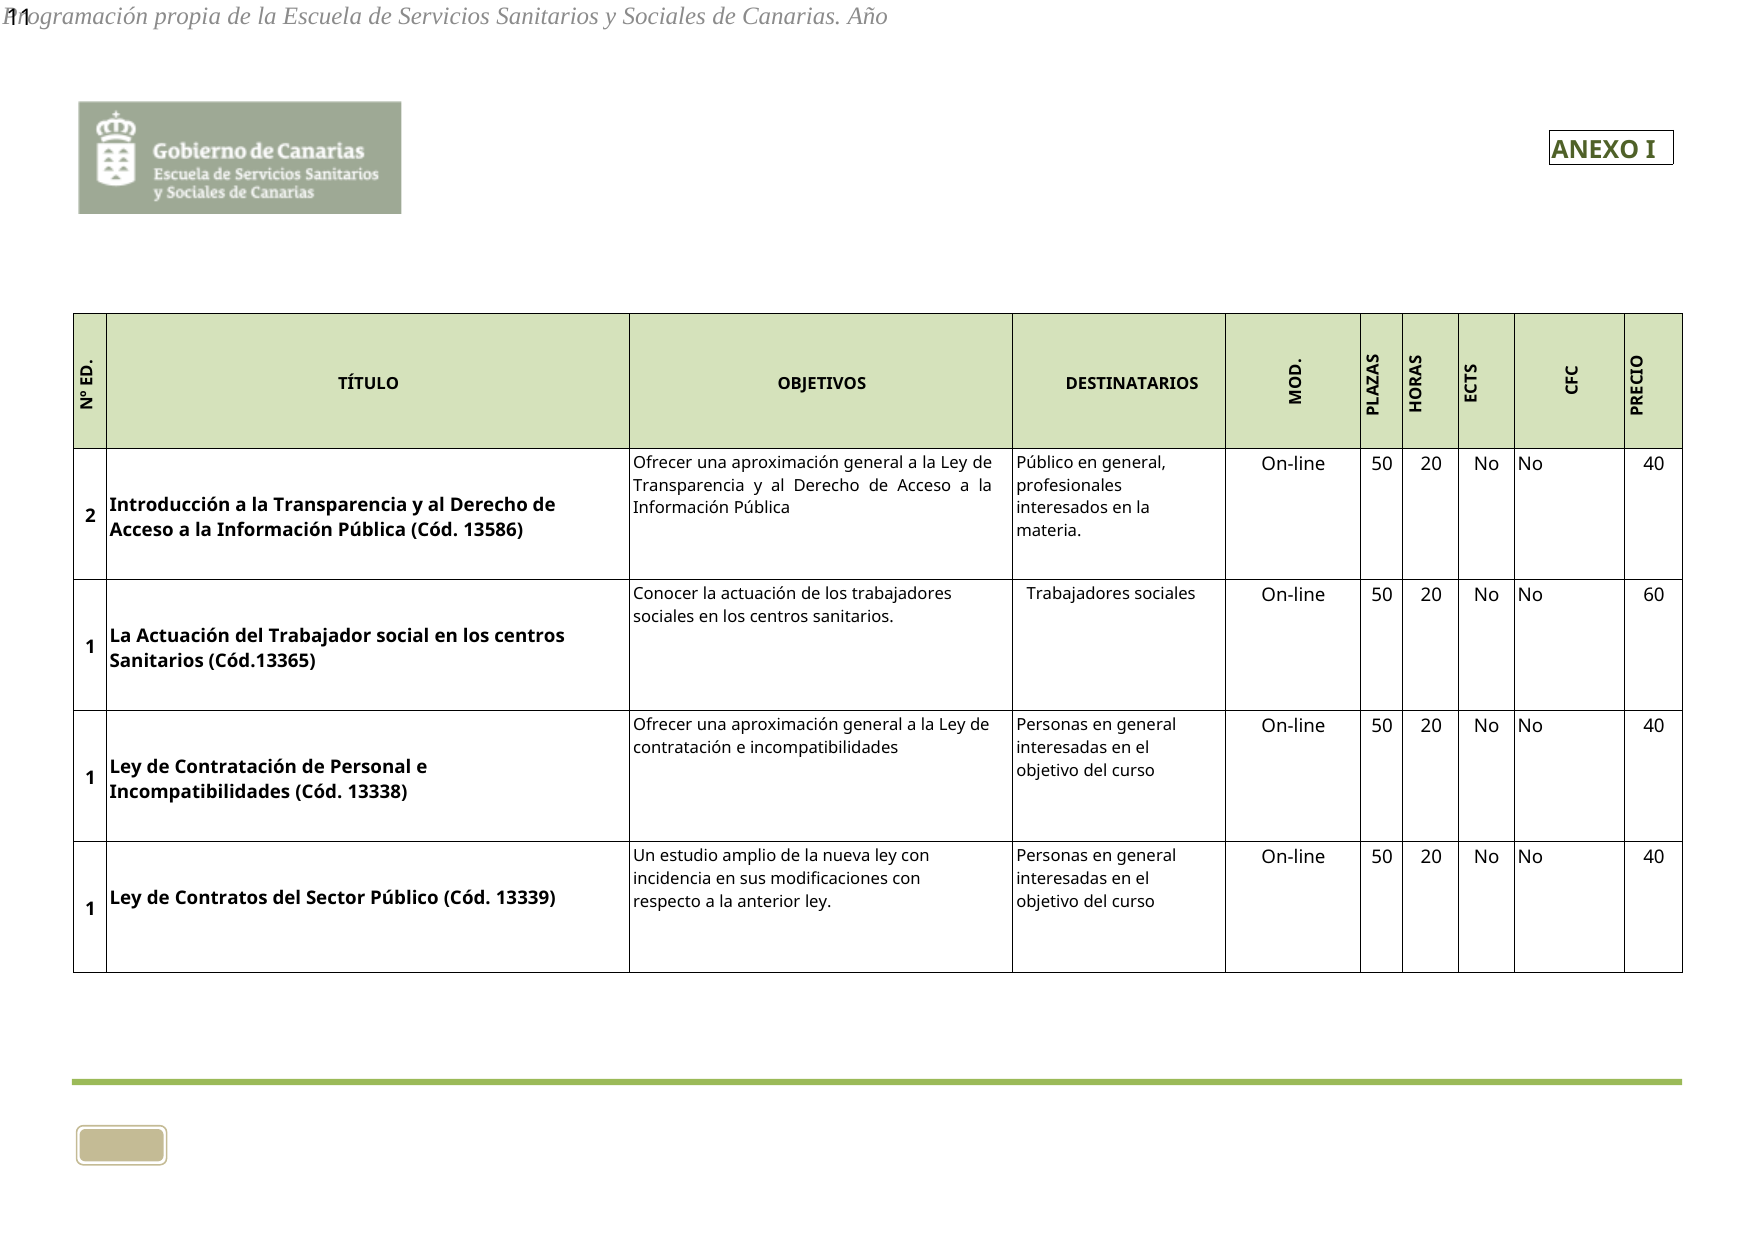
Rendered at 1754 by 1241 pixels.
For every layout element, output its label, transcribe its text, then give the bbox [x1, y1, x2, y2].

table_cell Ley de Contratos del Sector Público (Cód. 13339) [107, 842, 629, 972]
table_cell 50 [1361, 711, 1402, 841]
table_header MOD. [1226, 314, 1360, 448]
table_cell Ofrecer una aproximación general a la Ley de contratación e incompatibilidades [630, 711, 1012, 841]
table_cell Ofrecer una aproximación general a la Ley de Transparencia y al Derecho de Acceso a la Información Pública [630, 449, 1012, 579]
table_cell 20 [1403, 842, 1458, 972]
table_header Nº ED. [74, 314, 106, 448]
table_cell 40 [1625, 711, 1682, 841]
table_cell On-line [1226, 842, 1360, 972]
table_cell 20 [1403, 580, 1458, 709]
table_header CFC [1515, 314, 1624, 448]
table_cell Introducción a la Transparencia y al Derecho de Acceso a la Información Pública (Cód. 13586) [107, 449, 629, 579]
table_cell 40 [1625, 449, 1682, 579]
table_header PRECIO [1625, 314, 1682, 448]
table_cell 50 [1361, 580, 1402, 709]
table_cell No [1515, 580, 1624, 709]
table_cell No [1459, 842, 1514, 972]
table_cell Personas en general interesadas en el objetivo del curso [1013, 842, 1225, 972]
table_cell No [1515, 449, 1624, 579]
table_cell 20 [1403, 449, 1458, 579]
table_header OBJETIVOS [630, 314, 1012, 448]
table_cell No [1515, 842, 1624, 972]
table_cell Ley de Contratación de Personal e Incompatibilidades (Cód. 13338) [107, 711, 629, 841]
table_cell 60 [1625, 580, 1682, 709]
table_cell 1 [74, 580, 106, 709]
table_cell No [1515, 711, 1624, 841]
table_cell Personas en general interesadas en el objetivo del curso [1013, 711, 1225, 841]
table_cell 40 [1625, 842, 1682, 972]
table_cell 1 [74, 842, 106, 972]
table_header ECTS [1459, 314, 1514, 448]
table_cell 2 [74, 449, 106, 579]
table_cell 50 [1361, 449, 1402, 579]
table_header DESTINATARIOS [1013, 314, 1225, 448]
table_cell No [1459, 711, 1514, 841]
picture [78, 101, 402, 214]
table_cell La Actuación del Trabajador social en los centros Sanitarios (Cód.13365) [107, 580, 629, 709]
table_cell On-line [1226, 711, 1360, 841]
table_cell On-line [1226, 580, 1360, 709]
table_cell 50 [1361, 842, 1402, 972]
table_cell Un estudio amplio de la nueva ley con incidencia en sus modificaciones con respecto a la anterior ley. [630, 842, 1012, 972]
table_cell No [1459, 449, 1514, 579]
table_cell 1 [74, 711, 106, 841]
table_cell 20 [1403, 711, 1458, 841]
table_cell No [1459, 580, 1514, 709]
table_header PLAZAS [1361, 314, 1402, 448]
table_header HORAS [1403, 314, 1458, 448]
table_cell Público en general, profesionales interesados en la materia. [1013, 449, 1225, 579]
table_cell Conocer la actuación de los trabajadores sociales en los centros sanitarios. [630, 580, 1012, 709]
table_header TÍTULO [107, 314, 629, 448]
table_cell Trabajadores sociales [1013, 580, 1225, 709]
table_cell On-line [1226, 449, 1360, 579]
